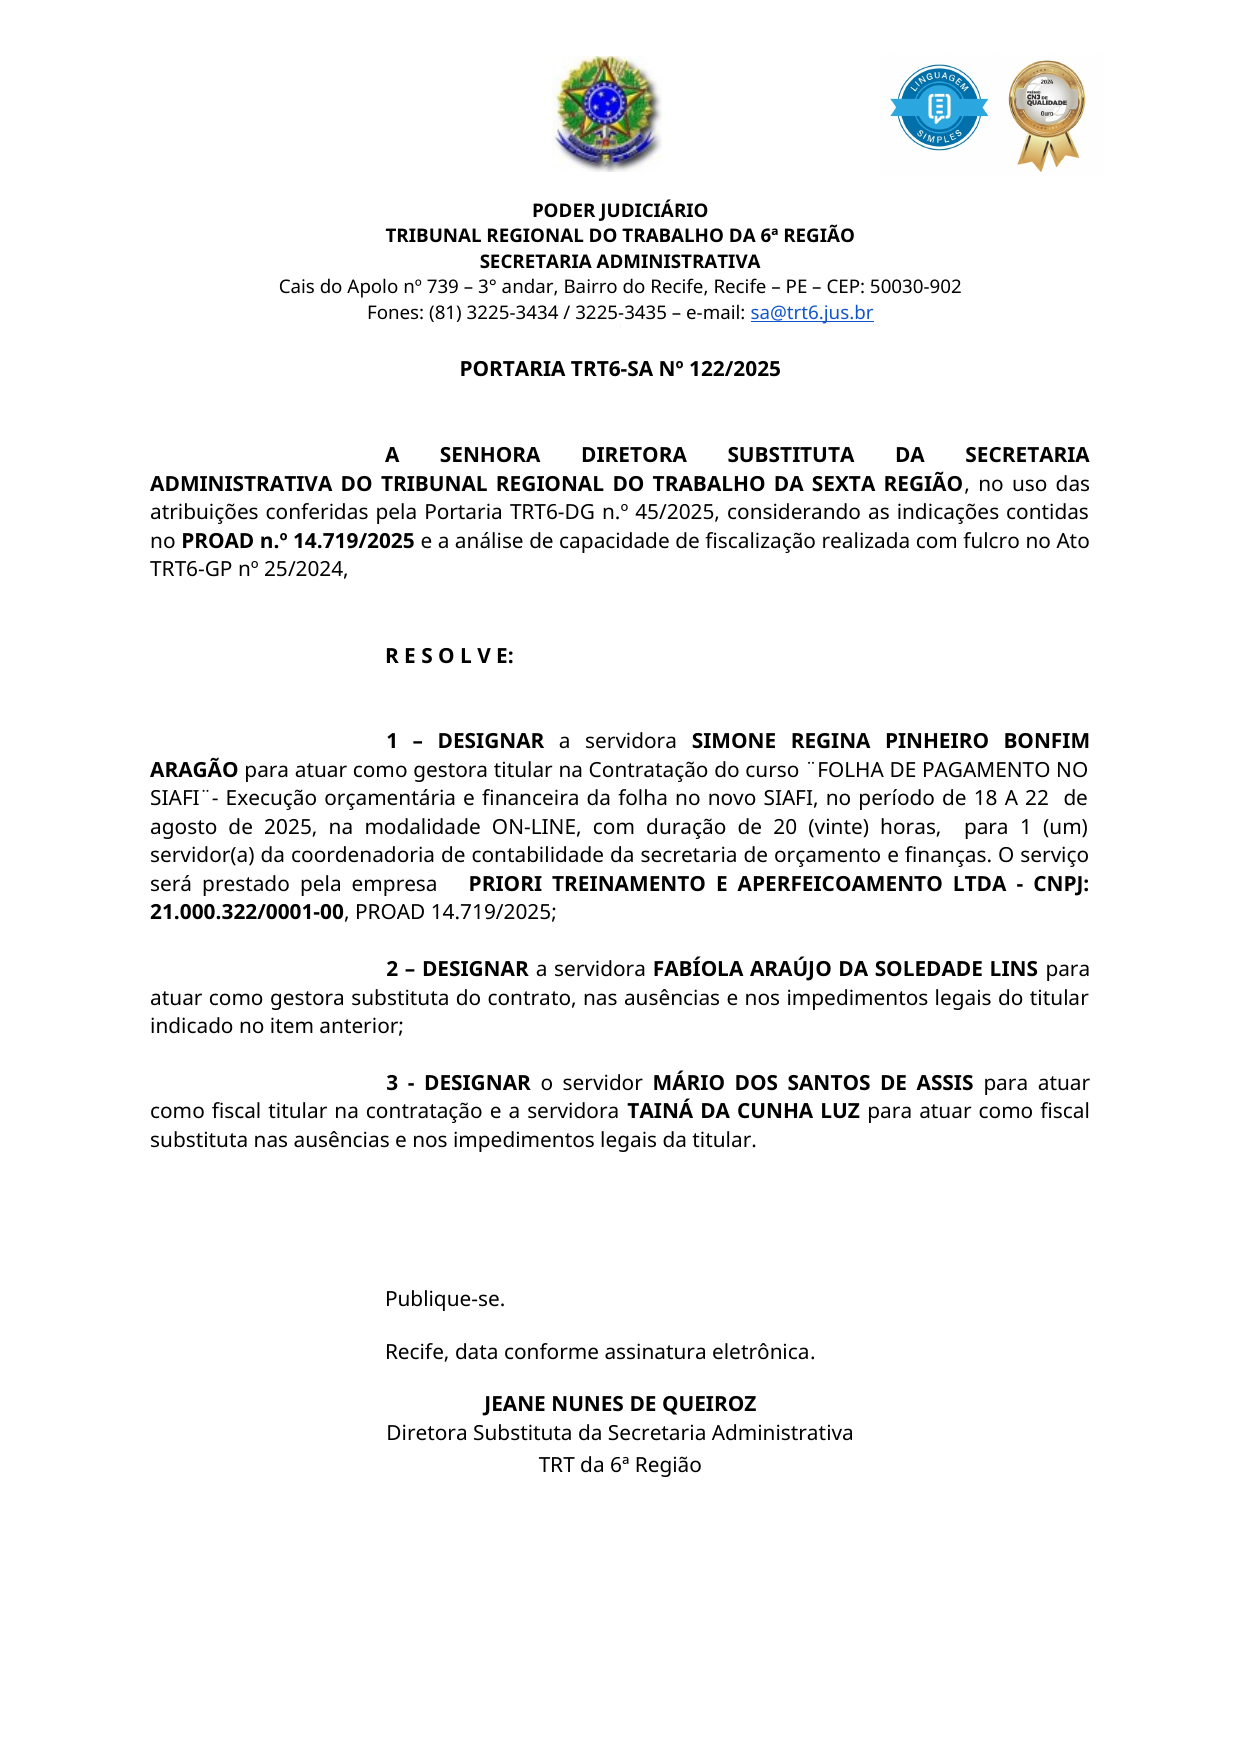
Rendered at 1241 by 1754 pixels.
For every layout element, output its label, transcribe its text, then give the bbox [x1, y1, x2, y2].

text TRT da 6ª Região [150, 1450, 1090, 1479]
text PORTARIA TRT6-SA Nº 122/2025 [150, 354, 1090, 383]
text R E S O L V E: [150, 641, 1090, 670]
picture [878, 51, 1104, 177]
text JEANE NUNES DE QUEIROZ [150, 1389, 1090, 1418]
text Diretora Substituta da Secretaria Administrativa [150, 1418, 1090, 1446]
text Recife, data conforme assinatura eletrônica. [150, 1337, 1090, 1365]
text A SENHORA DIRETORA SUBSTITUTA DA SECRETARIA ADMINISTRATIVA DO TRIBUNAL REGIONAL DO TRABALHO DA SEXTA REGIÃO, no uso das atribuições conferidas pela Portaria TRT6-DG n.º 45/2025, considerando as indicações contidas no PROAD n.º 14.719/2025 e a análise de capacidade de fiscalização realizada com fulcro no Ato TRT6-GP nº 25/2024, [150, 440, 1090, 583]
picture [552, 56, 663, 172]
text 2 – DESIGNAR a servidora FABÍOLA ARAÚJO DA SOLEDADE LINS para atuar como gestora substituta do contrato, nas ausências e nos impedimentos legais do titular indicado no item anterior; [150, 954, 1090, 1039]
text 1 – DESIGNAR a servidora SIMONE REGINA PINHEIRO BONFIM ARAGÃO para atuar como gestora titular na Contratação do curso ¨FOLHA DE PAGAMENTO NO SIAFI¨- Execução orçamentária e financeira da folha no novo SIAFI, no período de 18 A 22 de agosto de 2025, na modalidade ON-LINE, com duração de 20 (vinte) horas, para 1 (um) servidor(a) da coordenadoria de contabilidade da secretaria de orçamento e finanças. O serviço será prestado pela empresa PRIORI TREINAMENTO E APERFEICOAMENTO LTDA - CNPJ: 21.000.322/0001-00, PROAD 14.719/2025; [150, 727, 1090, 926]
text Publique-se. [150, 1284, 1090, 1313]
text 3 - DESIGNAR o servidor MÁRIO DOS SANTOS DE ASSIS para atuar como fiscal titular na contratação e a servidora TAINÁ DA CUNHA LUZ para atuar como fiscal substituta nas ausências e nos impedimentos legais da titular. [150, 1068, 1090, 1153]
